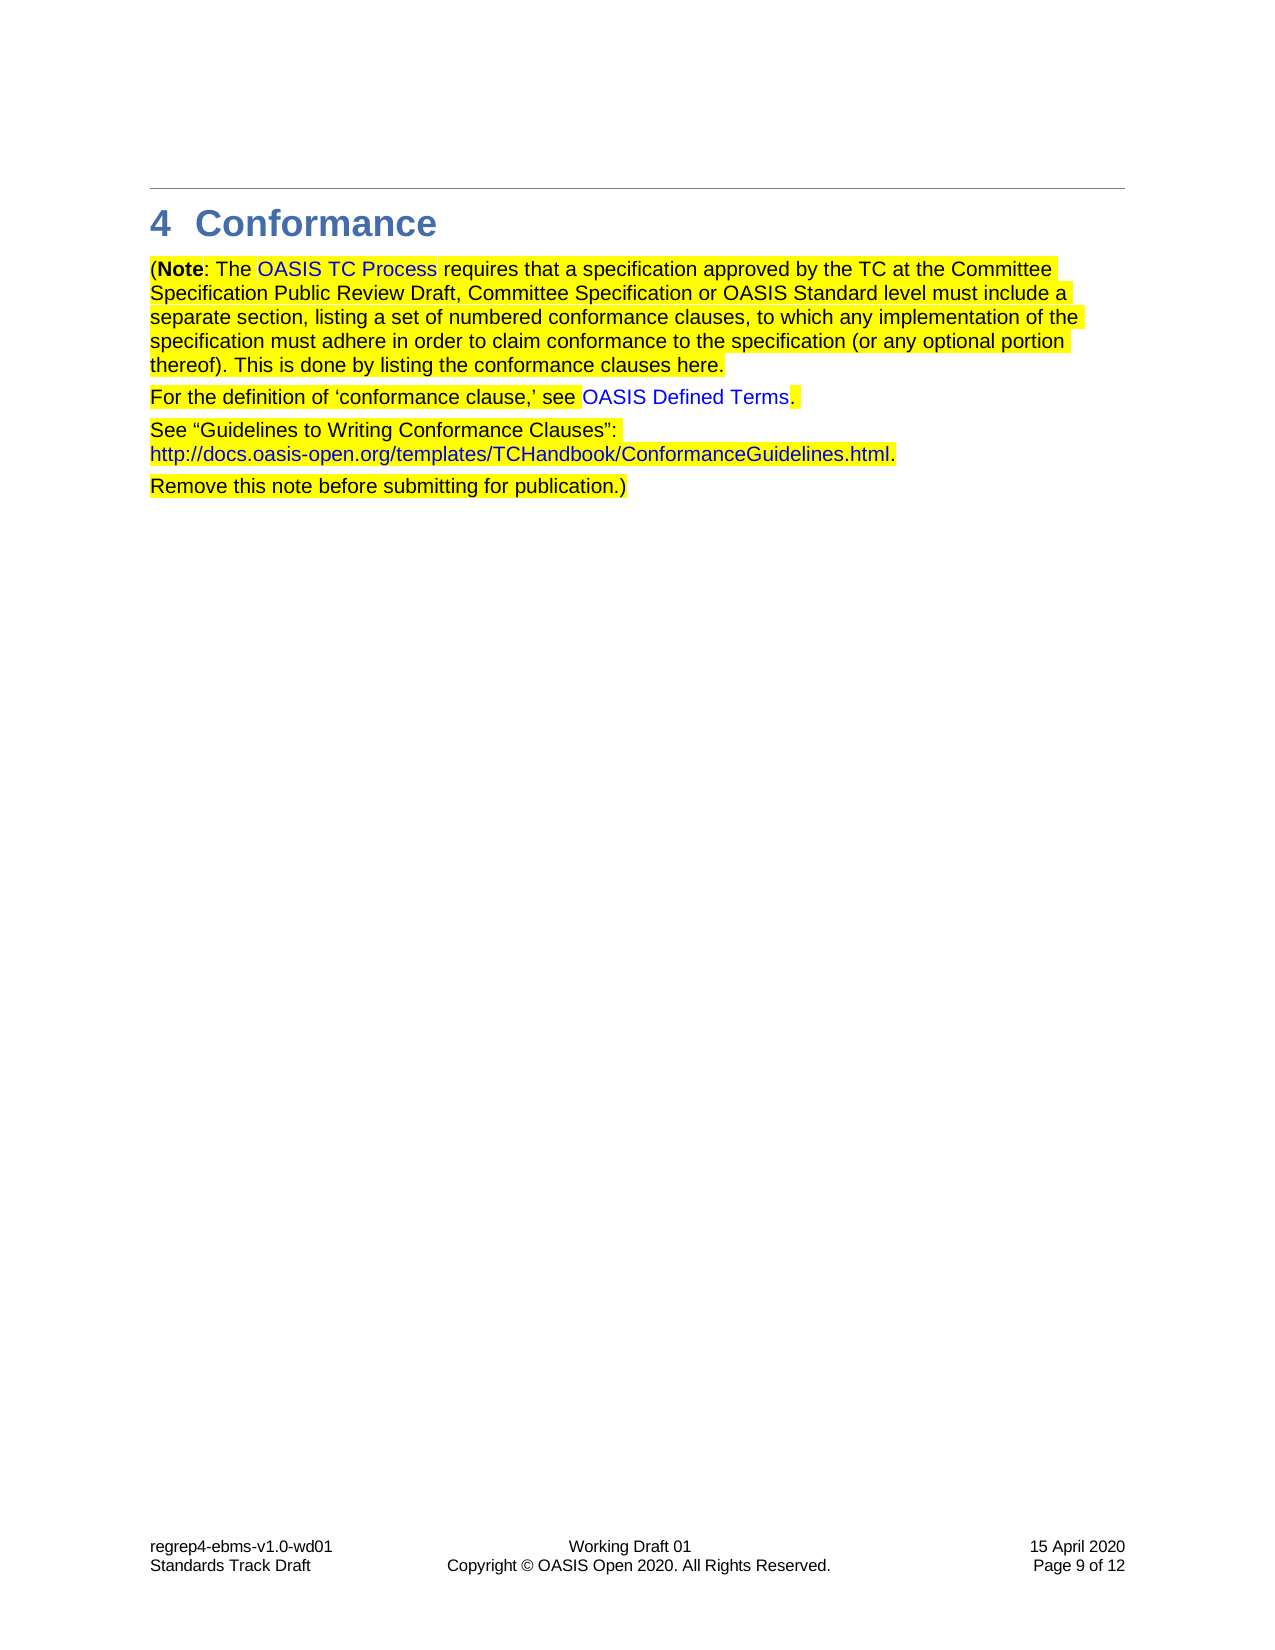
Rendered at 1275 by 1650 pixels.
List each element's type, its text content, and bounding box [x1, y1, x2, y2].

text For the definition of ‘conformance clause,’ see OASIS Defined Terms. [150, 385, 1125, 409]
text See “Guidelines to Writing Conformance Clauses”: http://docs.oasis-open.org/templates/TCHandbook/ConformanceGuidelines.html. [150, 417, 1125, 466]
text Remove this note before submitting for publication.) [150, 474, 1125, 498]
text (Note: The OASIS TC Process requires that a specification approved by the TC at the Committee Specification Public Review Draft, Committee Specification or OASIS Standard level must include a separate section, listing a set of numbered conformance clauses, to which any implementation of the specification must adhere in order to claim conformance to the specification (or any optional portion thereof). This is done by listing the conformance clauses here. [150, 256, 1125, 377]
subtitle Conformance [150, 189, 1125, 244]
